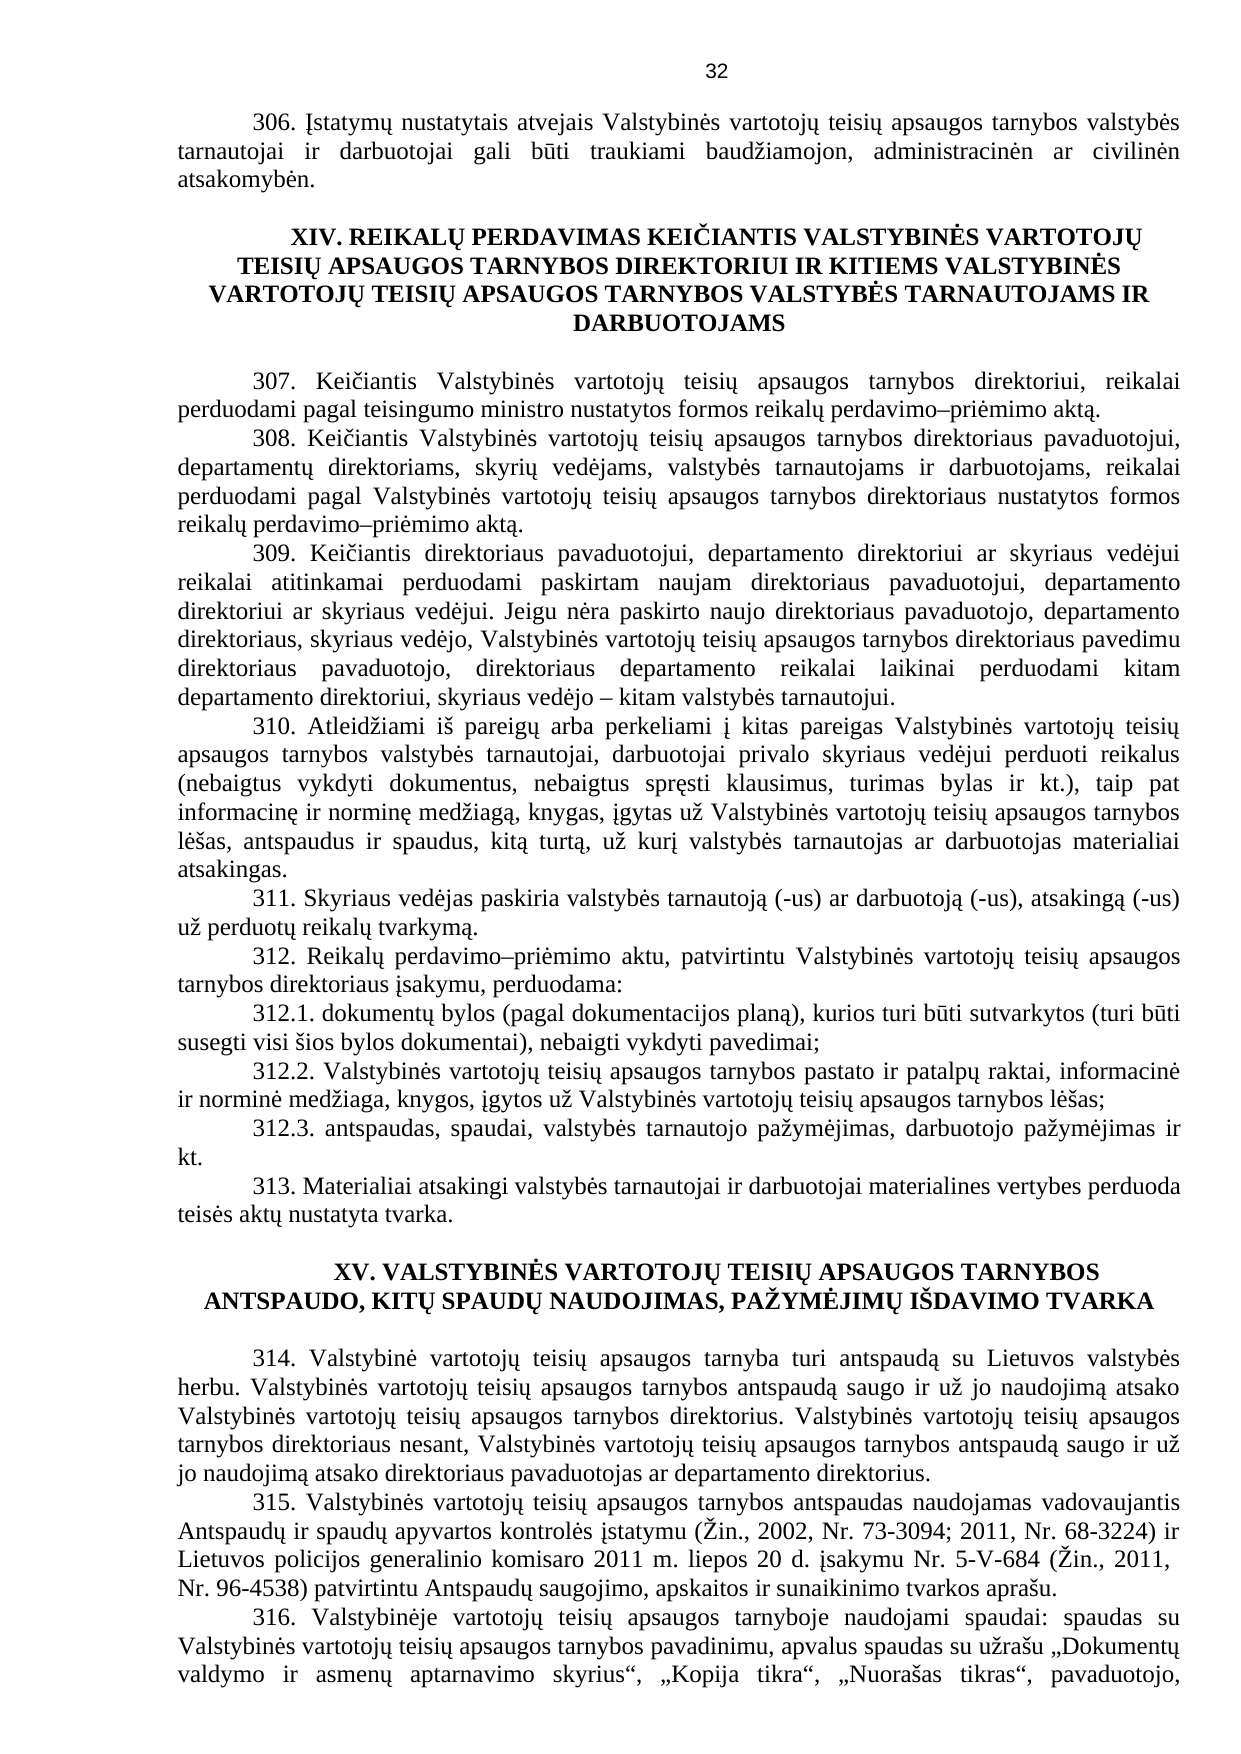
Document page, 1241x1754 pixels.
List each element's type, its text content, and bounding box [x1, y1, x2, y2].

text 309. Keičiantis direktoriaus pavaduotojui, departamento direktoriui ar skyriaus vedėjui reikalai atitinkamai perduodami paskirtam naujam direktoriaus pavaduotojui, departamento direktoriui ar skyriaus vedėjui. Jeigu nėra paskirto naujo direktoriaus pavaduotojo, departamento direktoriaus, skyriaus vedėjo, Valstybinės vartotojų teisių apsaugos tarnybos direktoriaus pavedimu direktoriaus pavaduotojo, direktoriaus departamento reikalai laikinai perduodami kitam departamento direktoriui, skyriaus vedėjo – kitam valstybės tarnautojui. [177, 538, 1181, 711]
text 312. Reikalų perdavimo–priėmimo aktu, patvirtintu Valstybinės vartotojų teisių apsaugos tarnybos direktoriaus įsakymu, perduodama: [177, 941, 1181, 998]
text XV. VALSTYBINĖS VARTOTOJŲ TEISIŲ APSAUGOS TARNYBOS ANTSPAUDO, KITŲ SPAUDŲ NAUDOJIMAS, PAŽYMĖJIMŲ IŠDAVIMO TVARKA [177, 1257, 1181, 1314]
text 315. Valstybinės vartotojų teisių apsaugos tarnybos antspaudas naudojamas vadovaujantis Antspaudų ir spaudų apyvartos kontrolės įstatymu (Žin., 2002, Nr. 73-3094; 2011, Nr. 68-3224) ir Lietuvos policijos generalinio komisaro 2011 m. liepos 20 d. įsakymu Nr. 5-V-684 (Žin., 2011, Nr. 96-4538) patvirtintu Antspaudų saugojimo, apskaitos ir sunaikinimo tvarkos aprašu. [177, 1487, 1181, 1602]
text 312.1. dokumentų bylos (pagal dokumentacijos planą), kurios turi būti sutvarkytos (turi būti susegti visi šios bylos dokumentai), nebaigti vykdyti pavedimai; [177, 998, 1181, 1056]
text XIV. REIKALŲ PERDAVIMAS KEIČIANTIS VALSTYBINĖS VARTOTOJŲ TEISIŲ APSAUGOS TARNYBOS DIREKTORIUI IR KITIEMS VALSTYBINĖS VARTOTOJŲ TEISIŲ APSAUGOS TARNYBOS VALSTYBĖS TARNAUTOJAMS IR DARBUOTOJAMS [177, 222, 1181, 337]
text 314. Valstybinė vartotojų teisių apsaugos tarnyba turi antspaudą su Lietuvos valstybės herbu. Valstybinės vartotojų teisių apsaugos tarnybos antspaudą saugo ir už jo naudojimą atsako Valstybinės vartotojų teisių apsaugos tarnybos direktorius. Valstybinės vartotojų teisių apsaugos tarnybos direktoriaus nesant, Valstybinės vartotojų teisių apsaugos tarnybos antspaudą saugo ir už jo naudojimą atsako direktoriaus pavaduotojas ar departamento direktorius. [177, 1343, 1181, 1487]
text 313. Materialiai atsakingi valstybės tarnautojai ir darbuotojai materialines vertybes perduoda teisės aktų nustatyta tvarka. [177, 1171, 1181, 1228]
text 312.2. Valstybinės vartotojų teisių apsaugos tarnybos pastato ir patalpų raktai, informacinė ir norminė medžiaga, knygos, įgytos už Valstybinės vartotojų teisių apsaugos tarnybos lėšas; [177, 1056, 1181, 1113]
text 306. Įstatymų nustatytais atvejais Valstybinės vartotojų teisių apsaugos tarnybos valstybės tarnautojai ir darbuotojai gali būti traukiami baudžiamojon, administracinėn ar civilinėn atsakomybėn. [177, 107, 1181, 193]
text 311. Skyriaus vedėjas paskiria valstybės tarnautoją (-us) ar darbuotoją (-us), atsakingą (-us) už perduotų reikalų tvarkymą. [177, 883, 1181, 941]
text 310. Atleidžiami iš pareigų arba perkeliami į kitas pareigas Valstybinės vartotojų teisių apsaugos tarnybos valstybės tarnautojai, darbuotojai privalo skyriaus vedėjui perduoti reikalus (nebaigtus vykdyti dokumentus, nebaigtus spręsti klausimus, turimas bylas ir kt.), taip pat informacinę ir norminę medžiagą, knygas, įgytas už Valstybinės vartotojų teisių apsaugos tarnybos lėšas, antspaudus ir spaudus, kitą turtą, už kurį valstybės tarnautojas ar darbuotojas materialiai atsakingas. [177, 711, 1181, 883]
text 308. Keičiantis Valstybinės vartotojų teisių apsaugos tarnybos direktoriaus pavaduotojui, departamentų direktoriams, skyrių vedėjams, valstybės tarnautojams ir darbuotojams, reikalai perduodami pagal Valstybinės vartotojų teisių apsaugos tarnybos direktoriaus nustatytos formos reikalų perdavimo–priėmimo aktą. [177, 423, 1181, 538]
text 316. Valstybinėje vartotojų teisių apsaugos tarnyboje naudojami spaudai: spaudas su Valstybinės vartotojų teisių apsaugos tarnybos pavadinimu, apvalus spaudas su užrašu „Dokumentų valdymo ir asmenų aptarnavimo skyrius“, „Kopija tikra“, „Nuorašas tikras“, pavaduotojo, [177, 1602, 1181, 1688]
text 307. Keičiantis Valstybinės vartotojų teisių apsaugos tarnybos direktoriui, reikalai perduodami pagal teisingumo ministro nustatytos formos reikalų perdavimo–priėmimo aktą. [177, 366, 1181, 423]
text 312.3. antspaudas, spaudai, valstybės tarnautojo pažymėjimas, darbuotojo pažymėjimas ir kt. [177, 1113, 1181, 1171]
